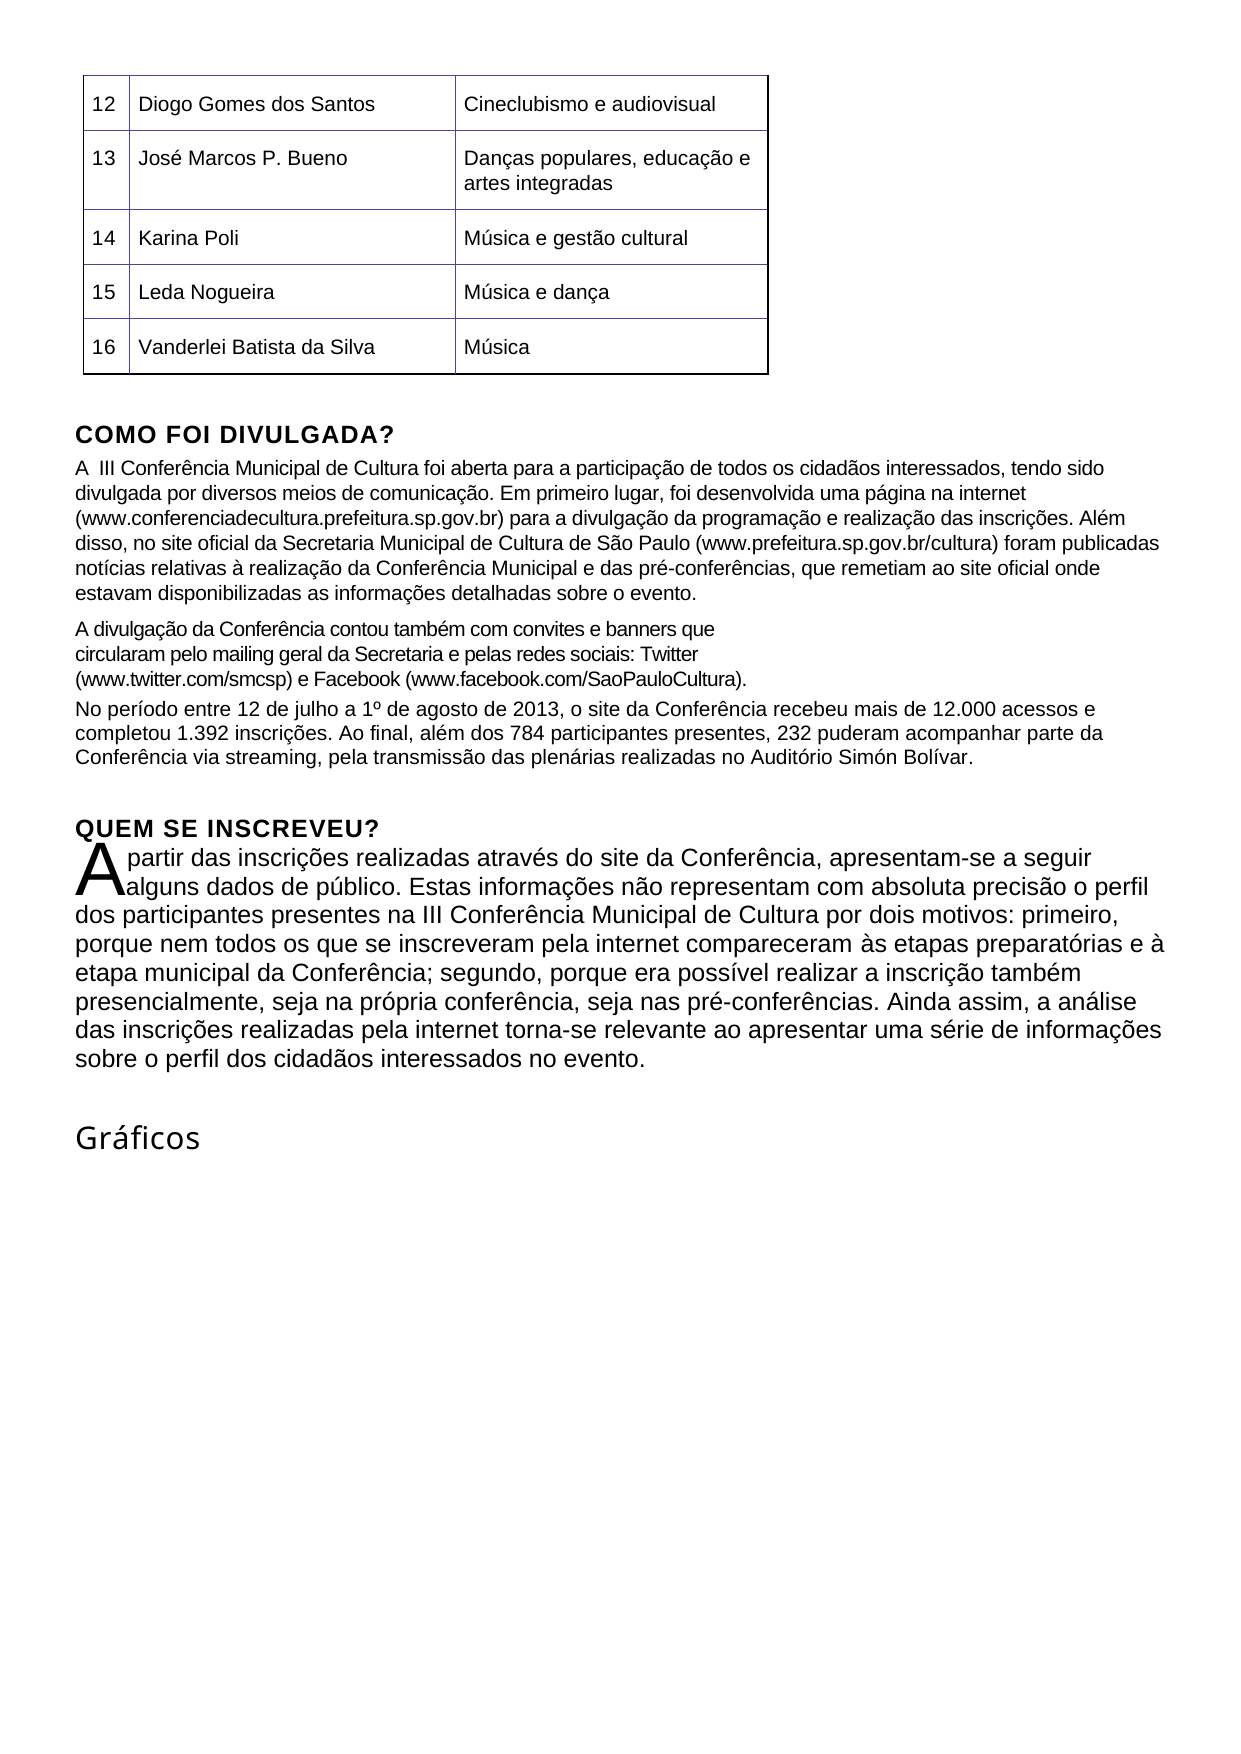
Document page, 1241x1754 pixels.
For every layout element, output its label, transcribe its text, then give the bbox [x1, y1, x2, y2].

table_cell Vanderlei Batista da Silva [130, 319, 455, 373]
table_cell José Marcos P. Bueno [130, 131, 455, 209]
text No período entre 12 de julho a 1º de agosto de 2013, o site da Conferência recebeu mais de 12.000 acessos e completou 1.392 inscrições. Ao final, além dos 784 participantes presentes, 232 puderam acompanhar parte da Conferência via streaming, pela transmissão das plenárias realizadas no Auditório Simón Bolívar. [75, 697, 1165, 769]
text Apartir das inscrições realizadas através do site da Conferência, apresentam-se a seguir alguns dados de público. Estas informações não representam com absoluta precisão o perfil dos participantes presentes na III Conferência Municipal de Cultura por dois motivos: primeiro, porque nem todos os que se inscreveram pela internet compareceram às etapas preparatórias e à etapa municipal da Conferência; segundo, porque era possível realizar a inscrição também presencialmente, seja na própria conferência, seja nas pré-conferências. Ainda assim, a análise das inscrições realizadas pela internet torna-se relevante ao apresentar uma série de informações sobre o perfil dos cidadãos interessados no evento. [75, 843, 1165, 1073]
table_cell 16 [84, 319, 129, 373]
table_cell Música e dança [456, 265, 767, 318]
table_cell Danças populares, educação e artes integradas [456, 131, 767, 209]
table_cell 14 [84, 210, 129, 264]
table_cell Leda Nogueira [130, 265, 455, 318]
text A III Conferência Municipal de Cultura foi aberta para a participação de todos os cidadãos interessados, tendo sido divulgada por diversos meios de comunicação. Em primeiro lugar, foi desenvolvida uma página na internet (www.conferenciadecultura.prefeitura.sp.gov.br) para a divulgação da programação e realização das inscrições. Além disso, no site oficial da Secretaria Municipal de Cultura de São Paulo (www.prefeitura.sp.gov.br/cultura) foram publicadas notícias relativas à realização da Conferência Municipal e das pré-conferências, que remetiam ao site oficial onde estavam disponibilizadas as informações detalhadas sobre o evento. [75, 454, 1165, 604]
table_cell 15 [84, 265, 129, 318]
table_cell Música e gestão cultural [456, 210, 767, 264]
table_cell 12 [84, 76, 129, 129]
table_cell Diogo Gomes dos Santos [130, 76, 455, 129]
text Gráficos [75, 1116, 1165, 1158]
table_cell 13 [84, 131, 129, 209]
text A divulgação da Conferência contou também com convites e banners que circularam pelo mailing geral da Secretaria e pelas redes sociais: Twitter (www.twitter.com/smcsp) e Facebook (www.facebook.com/SaoPauloCultura). [75, 616, 1165, 691]
table_cell Karina Poli [130, 210, 455, 264]
text Como foi divulgada? [75, 398, 1165, 448]
table_cell Cineclubismo e audiovisual [456, 76, 767, 129]
table_cell Música [456, 319, 767, 373]
text Quem se inscreveu? [75, 793, 1165, 843]
